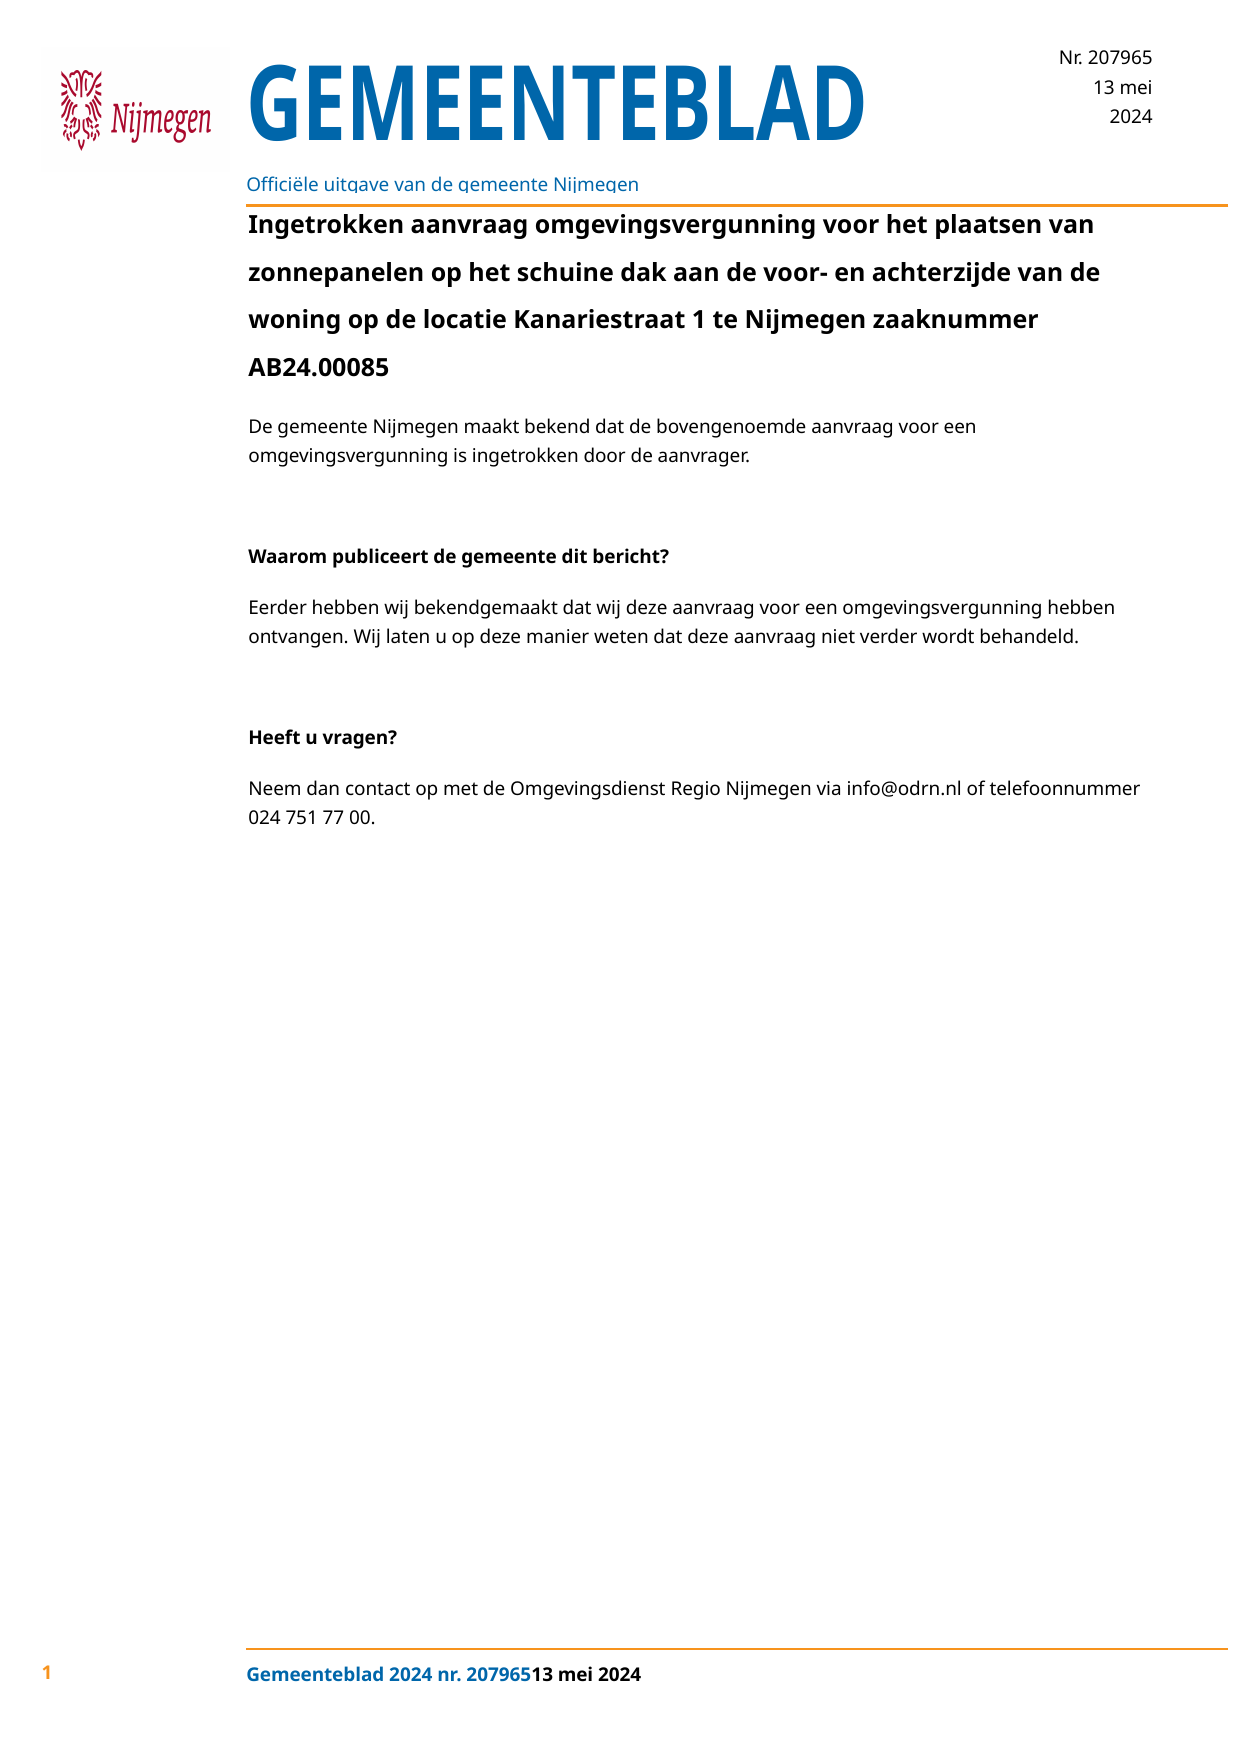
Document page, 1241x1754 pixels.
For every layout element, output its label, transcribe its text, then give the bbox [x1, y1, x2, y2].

text Heeft u vragen? [248, 724, 1152, 750]
text Ingetrokken aanvraag omgevingsvergunning voor het plaatsen van zonnepanelen op het schuine dak aan de voor- en achterzijde van de woning op de locatie Kanariestraat 1 te Nijmegen zaaknummer AB24.00085 [248, 207, 1152, 384]
text Waarom publiceert de gemeente dit bericht? [248, 543, 1152, 569]
picture [41, 47, 231, 172]
text Eerder hebben wij bekendgemaakt dat wij deze aanvraag voor een omgevingsvergunning hebben ontvangen. Wij laten u op deze manier weten dat deze aanvraag niet verder wordt behandeld. [248, 594, 1152, 649]
text Neem dan contact op met de Omgevingsdienst Regio Nijmegen via info@odrn.nl of telefoonnummer 024 751 77 00. [248, 775, 1152, 830]
text De gemeente Nijmegen maakt bekend dat de bovengenoemde aanvraag voor een omgevingsvergunning is ingetrokken door de aanvrager. [248, 413, 1152, 468]
